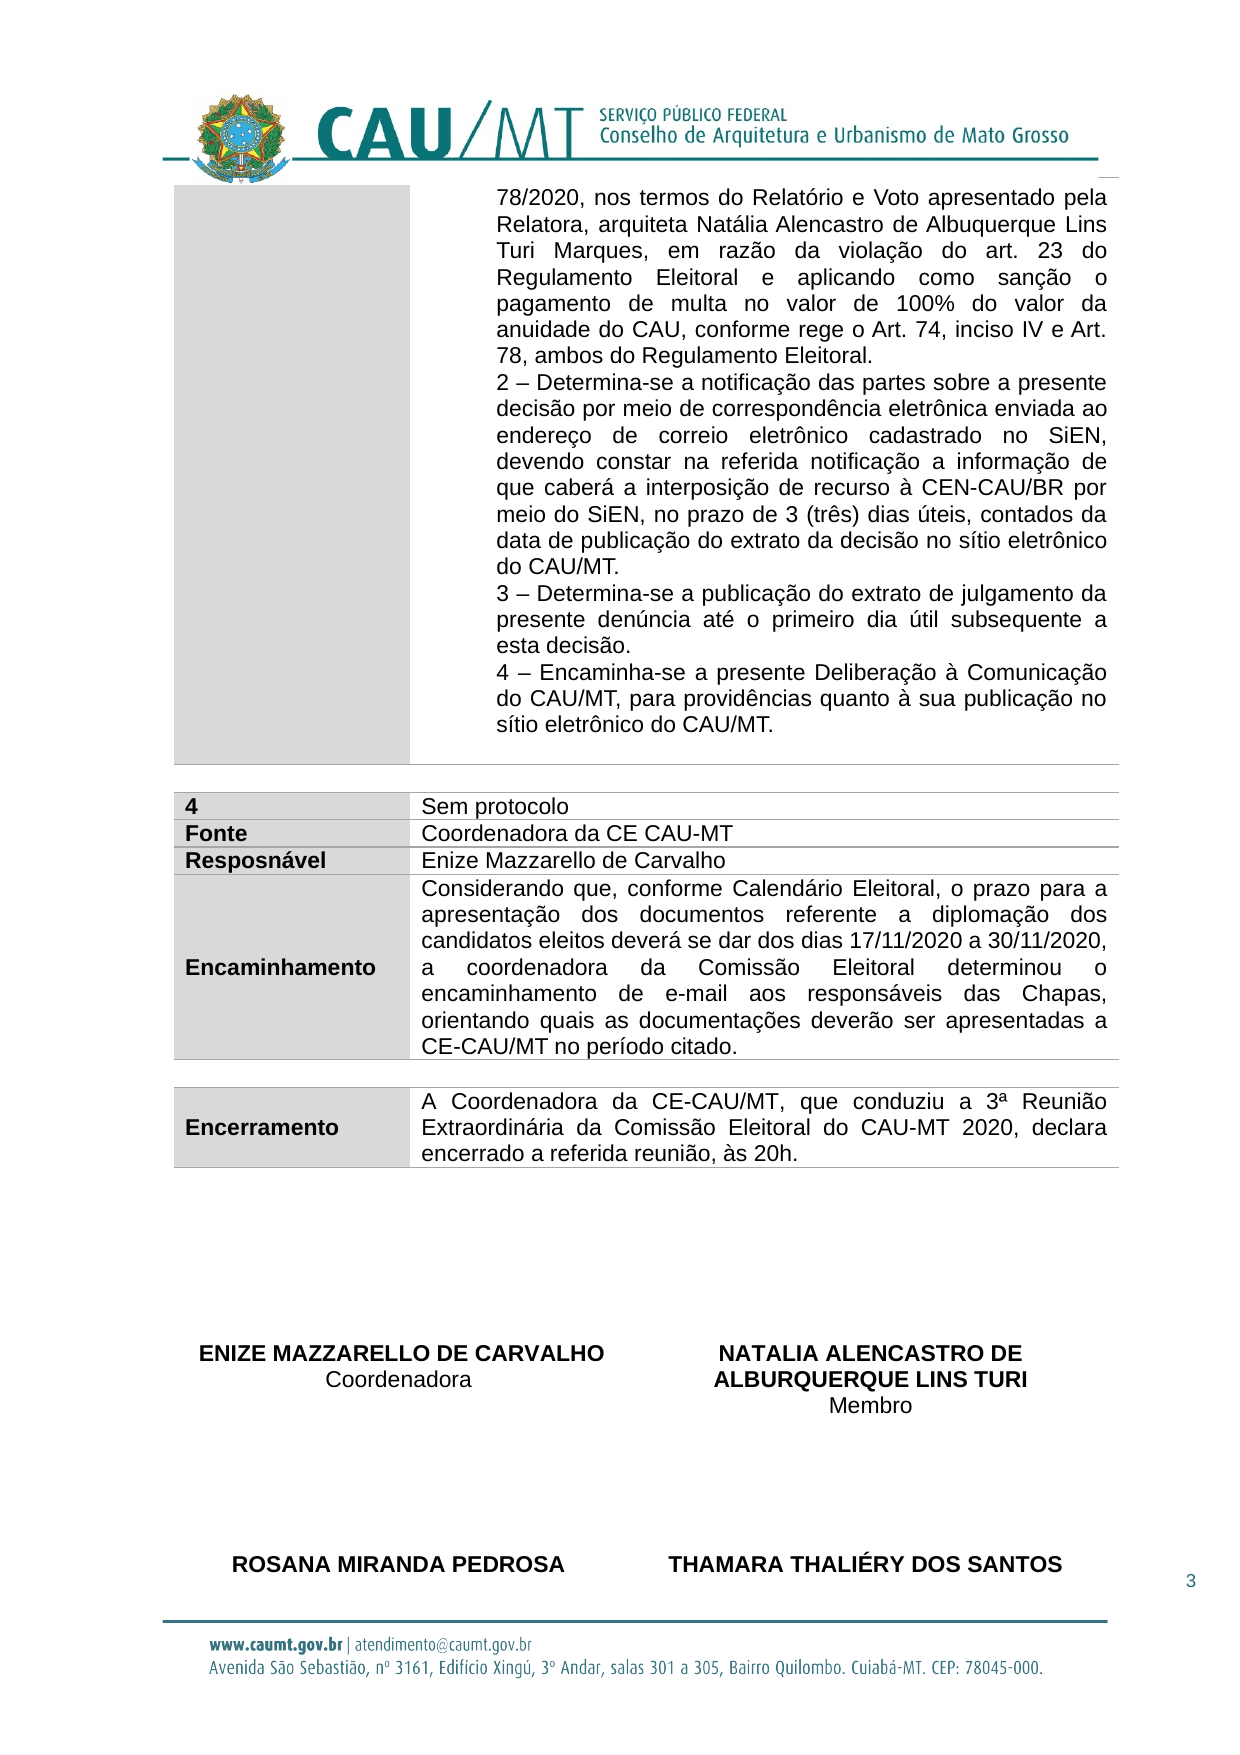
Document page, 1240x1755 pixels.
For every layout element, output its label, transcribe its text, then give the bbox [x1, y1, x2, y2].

table_header Encerramento [174, 1088, 410, 1167]
table_cell [174, 185, 410, 764]
table_header ENIZE MAZZARELLO DE CARVALHO Coordenadora [163, 1287, 634, 1418]
table_cell Coordenadora da CE CAU-MT [410, 820, 1119, 846]
table_cell Encaminhamento [174, 875, 410, 1059]
table_header A Coordenadora da CE-CAU/MT, que conduziu a 3ª Reunião Extraordinária da Comissão Eleitoral do CAU-MT 2020, declara encerrado a referida reunião, às 20h. [410, 1088, 1119, 1167]
table_header NATALIA ALENCASTRO DE ALBURQUERQUE LINS TURI Membro [635, 1287, 1106, 1418]
table_cell Fonte [174, 820, 410, 846]
table_cell Considerando que, conforme Calendário Eleitoral, o prazo para a apresentação dos documentos referente a diplomação dos candidatos eleitos deverá se dar dos dias 17/11/2020 a 30/11/2020, a coordenadora da Comissão Eleitoral determinou o encaminhamento de e-mail aos responsáveis das Chapas, orientando quais as documentações deverão ser apresentadas a CE-CAU/MT no período citado. [410, 875, 1119, 1059]
table_cell THAMARA THALIÉRY DOS SANTOS [635, 1420, 1106, 1578]
table_header 4 [174, 793, 410, 819]
table_header Sem protocolo [410, 793, 1119, 819]
table_cell Resposnável [174, 848, 410, 874]
table_cell 78/2020, nos termos do Relatório e Voto apresentado pela Relatora, arquiteta Natália Alencastro de Albuquerque Lins Turi Marques, em razão da violação do art. 23 do Regulamento Eleitoral e aplicando como sanção o pagamento de multa no valor de 100% do valor da anuidade do CAU, conforme rege o Art. 74, inciso IV e Art. 78, ambos do Regulamento Eleitoral. 2 – Determina-se a notificação das partes sobre a presente decisão por meio de correspondência eletrônica enviada ao endereço de correio eletrônico cadastrado no SiEN, devendo constar na referida notificação a informação de que caberá a interposição de recurso à CEN-CAU/BR por meio do SiEN, no prazo de 3 (três) dias úteis, contados da data de publicação do extrato da decisão no sítio eletrônico do CAU/MT. 3 – Determina-se a publicação do extrato de julgamento da presente denúncia até o primeiro dia útil subsequente a esta decisão. 4 – Encaminha-se a presente Deliberação à Comunicação do CAU/MT, para providências quanto à sua publicação no sítio eletrônico do CAU/MT. [410, 178, 1119, 764]
table_cell Enize Mazzarello de Carvalho [410, 848, 1119, 874]
table_cell ROSANA MIRANDA PEDROSA [163, 1420, 634, 1578]
